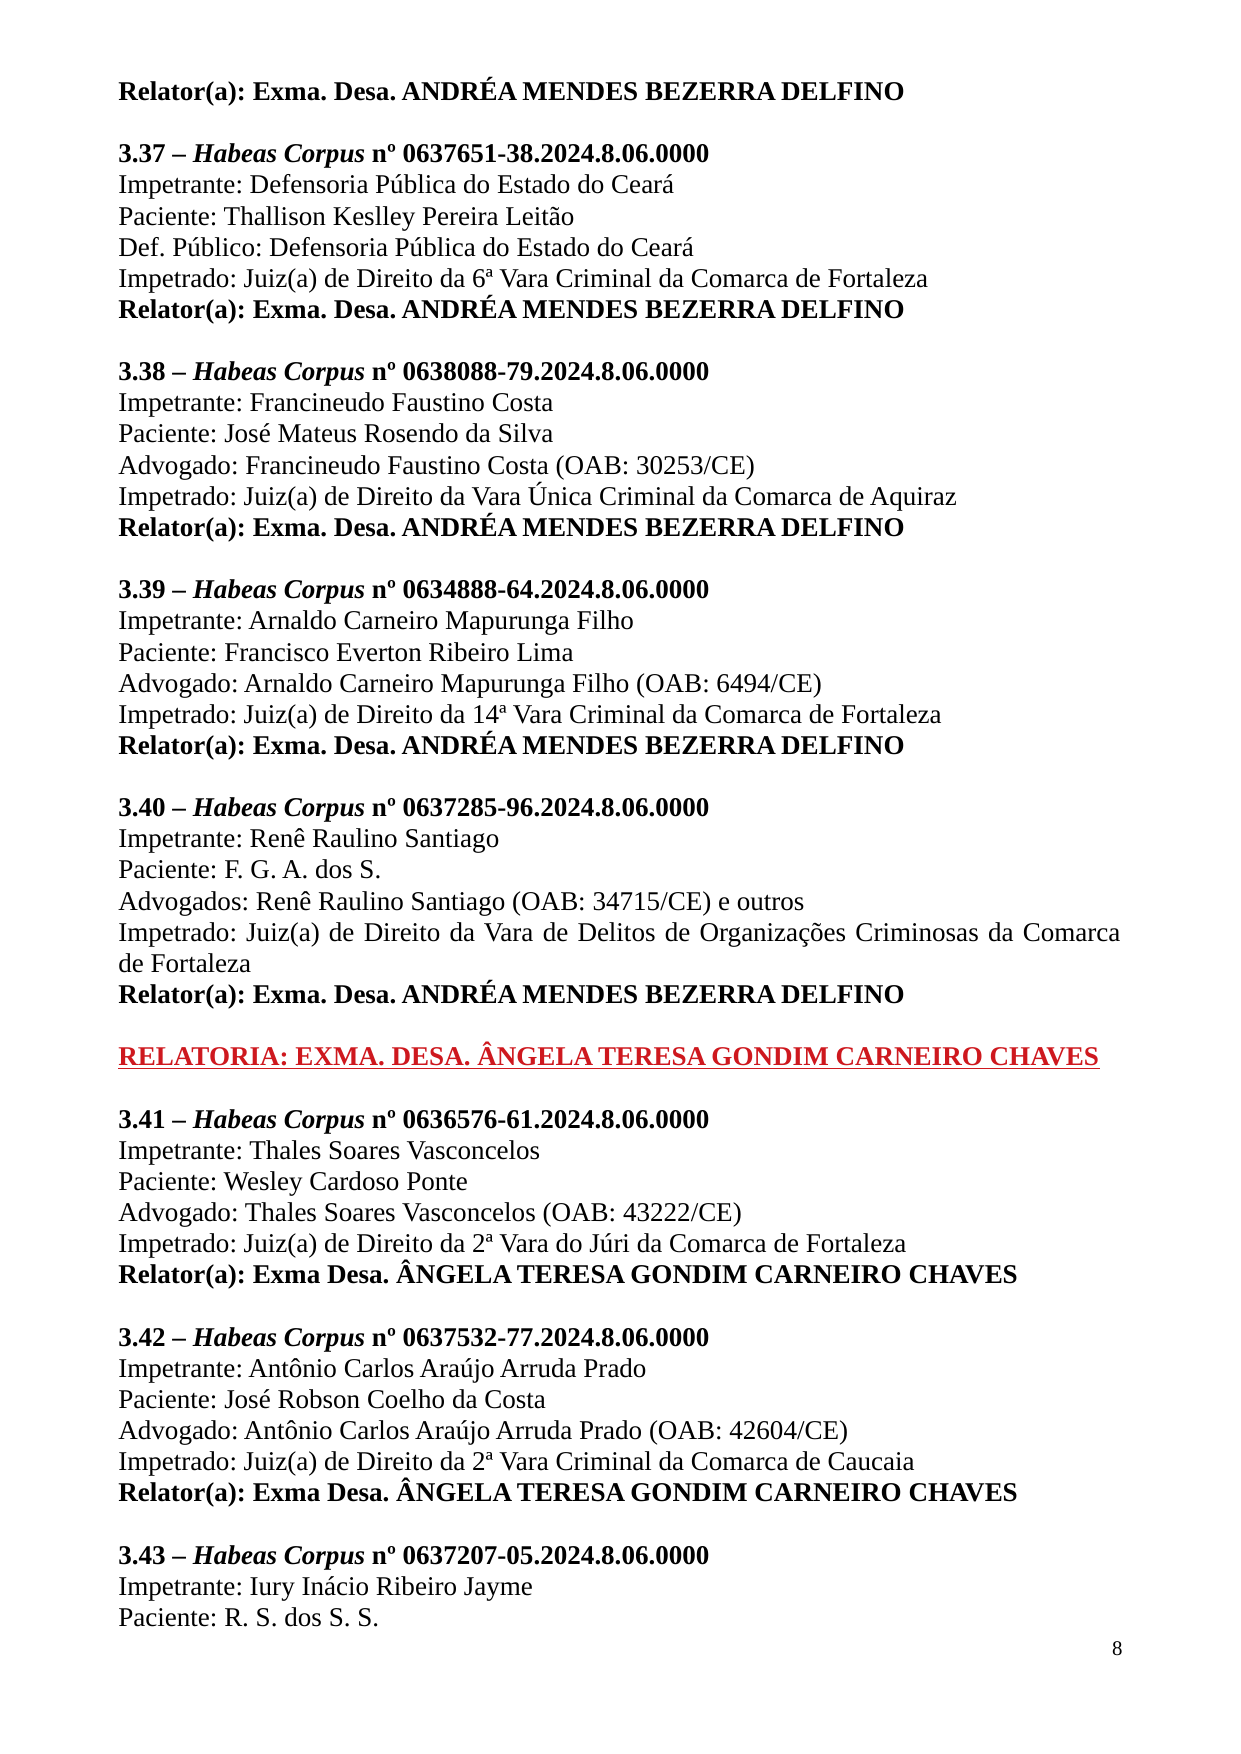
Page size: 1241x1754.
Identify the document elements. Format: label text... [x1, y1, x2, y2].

text Impetrante: Defensoria Pública do Estado do Ceará [118, 168, 1122, 199]
text Impetrante: Iury Inácio Ribeiro Jayme [118, 1570, 1122, 1601]
text Relator(a): Exma. Desa. ANDRÉA MENDES BEZERRA DELFINO [118, 293, 1122, 324]
text Impetrante: Renê Raulino Santiago [118, 822, 1122, 854]
text Paciente: José Mateus Rosendo da Silva [118, 418, 1122, 449]
text Relator(a): Exma. Desa. ANDRÉA MENDES BEZERRA DELFINO [118, 729, 1122, 760]
text Paciente: Thallison Keslley Pereira Leitão [118, 199, 1122, 231]
text RELATORIA: EXMA. DESA. ÂNGELA TERESA GONDIM CARNEIRO CHAVES [118, 1041, 1122, 1072]
text Impetrado: Juiz(a) de Direito da 2ª Vara Criminal da Comarca de Caucaia [118, 1445, 1122, 1477]
text Advogado: Antônio Carlos Araújo Arruda Prado (OAB: 42604/CE) [118, 1414, 1122, 1445]
text Impetrado: Juiz(a) de Direito da 14ª Vara Criminal da Comarca de Fortaleza [118, 698, 1122, 729]
text Impetrante: Arnaldo Carneiro Mapurunga Filho [118, 604, 1122, 636]
text 3.42 – Habeas Corpus nº 0637532-77.2024.8.06.0000 [118, 1321, 1122, 1352]
text Relator(a): Exma Desa. ÂNGELA TERESA GONDIM CARNEIRO CHAVES [118, 1477, 1122, 1508]
text Def. Público: Defensoria Pública do Estado do Ceará [118, 231, 1122, 262]
text Advogados: Renê Raulino Santiago (OAB: 34715/CE) e outros [118, 885, 1122, 916]
text 3.39 – Habeas Corpus nº 0634888-64.2024.8.06.0000 [118, 573, 1122, 604]
text Advogado: Francineudo Faustino Costa (OAB: 30253/CE) [118, 449, 1122, 480]
text 3.41 – Habeas Corpus nº 0636576-61.2024.8.06.0000 [118, 1103, 1122, 1134]
text Paciente: R. S. dos S. S. [118, 1601, 1122, 1632]
text Relator(a): Exma. Desa. ANDRÉA MENDES BEZERRA DELFINO [118, 511, 1122, 542]
text Impetrante: Thales Soares Vasconcelos [118, 1134, 1122, 1165]
text Paciente: F. G. A. dos S. [118, 854, 1122, 885]
text Paciente: Wesley Cardoso Ponte [118, 1165, 1122, 1196]
text Impetrado: Juiz(a) de Direito da Vara Única Criminal da Comarca de Aquiraz [118, 480, 1122, 511]
text Paciente: Francisco Everton Ribeiro Lima [118, 636, 1122, 667]
text Impetrado: Juiz(a) de Direito da 2ª Vara do Júri da Comarca de Fortaleza [118, 1227, 1122, 1258]
text 3.40 – Habeas Corpus nº 0637285-96.2024.8.06.0000 [118, 791, 1122, 822]
text 3.43 – Habeas Corpus nº 0637207-05.2024.8.06.0000 [118, 1539, 1122, 1570]
text Impetrante: Antônio Carlos Araújo Arruda Prado [118, 1352, 1122, 1383]
text Relator(a): Exma. Desa. ANDRÉA MENDES BEZERRA DELFINO [118, 978, 1122, 1009]
text Relator(a): Exma Desa. ÂNGELA TERESA GONDIM CARNEIRO CHAVES [118, 1258, 1122, 1290]
text Advogado: Arnaldo Carneiro Mapurunga Filho (OAB: 6494/CE) [118, 667, 1122, 698]
text Paciente: José Robson Coelho da Costa [118, 1383, 1122, 1414]
text Impetrado: Juiz(a) de Direito da 6ª Vara Criminal da Comarca de Fortaleza [118, 262, 1122, 293]
text Relator(a): Exma. Desa. ANDRÉA MENDES BEZERRA DELFINO [118, 75, 1122, 106]
text Advogado: Thales Soares Vasconcelos (OAB: 43222/CE) [118, 1196, 1122, 1227]
text Impetrado: Juiz(a) de Direito da Vara de Delitos de Organizações Criminosas da Comarca de Fortaleza [118, 916, 1122, 978]
text 3.37 – Habeas Corpus nº 0637651-38.2024.8.06.0000 [118, 137, 1122, 168]
text 3.38 – Habeas Corpus nº 0638088-79.2024.8.06.0000 [118, 355, 1122, 386]
text Impetrante: Francineudo Faustino Costa [118, 386, 1122, 418]
